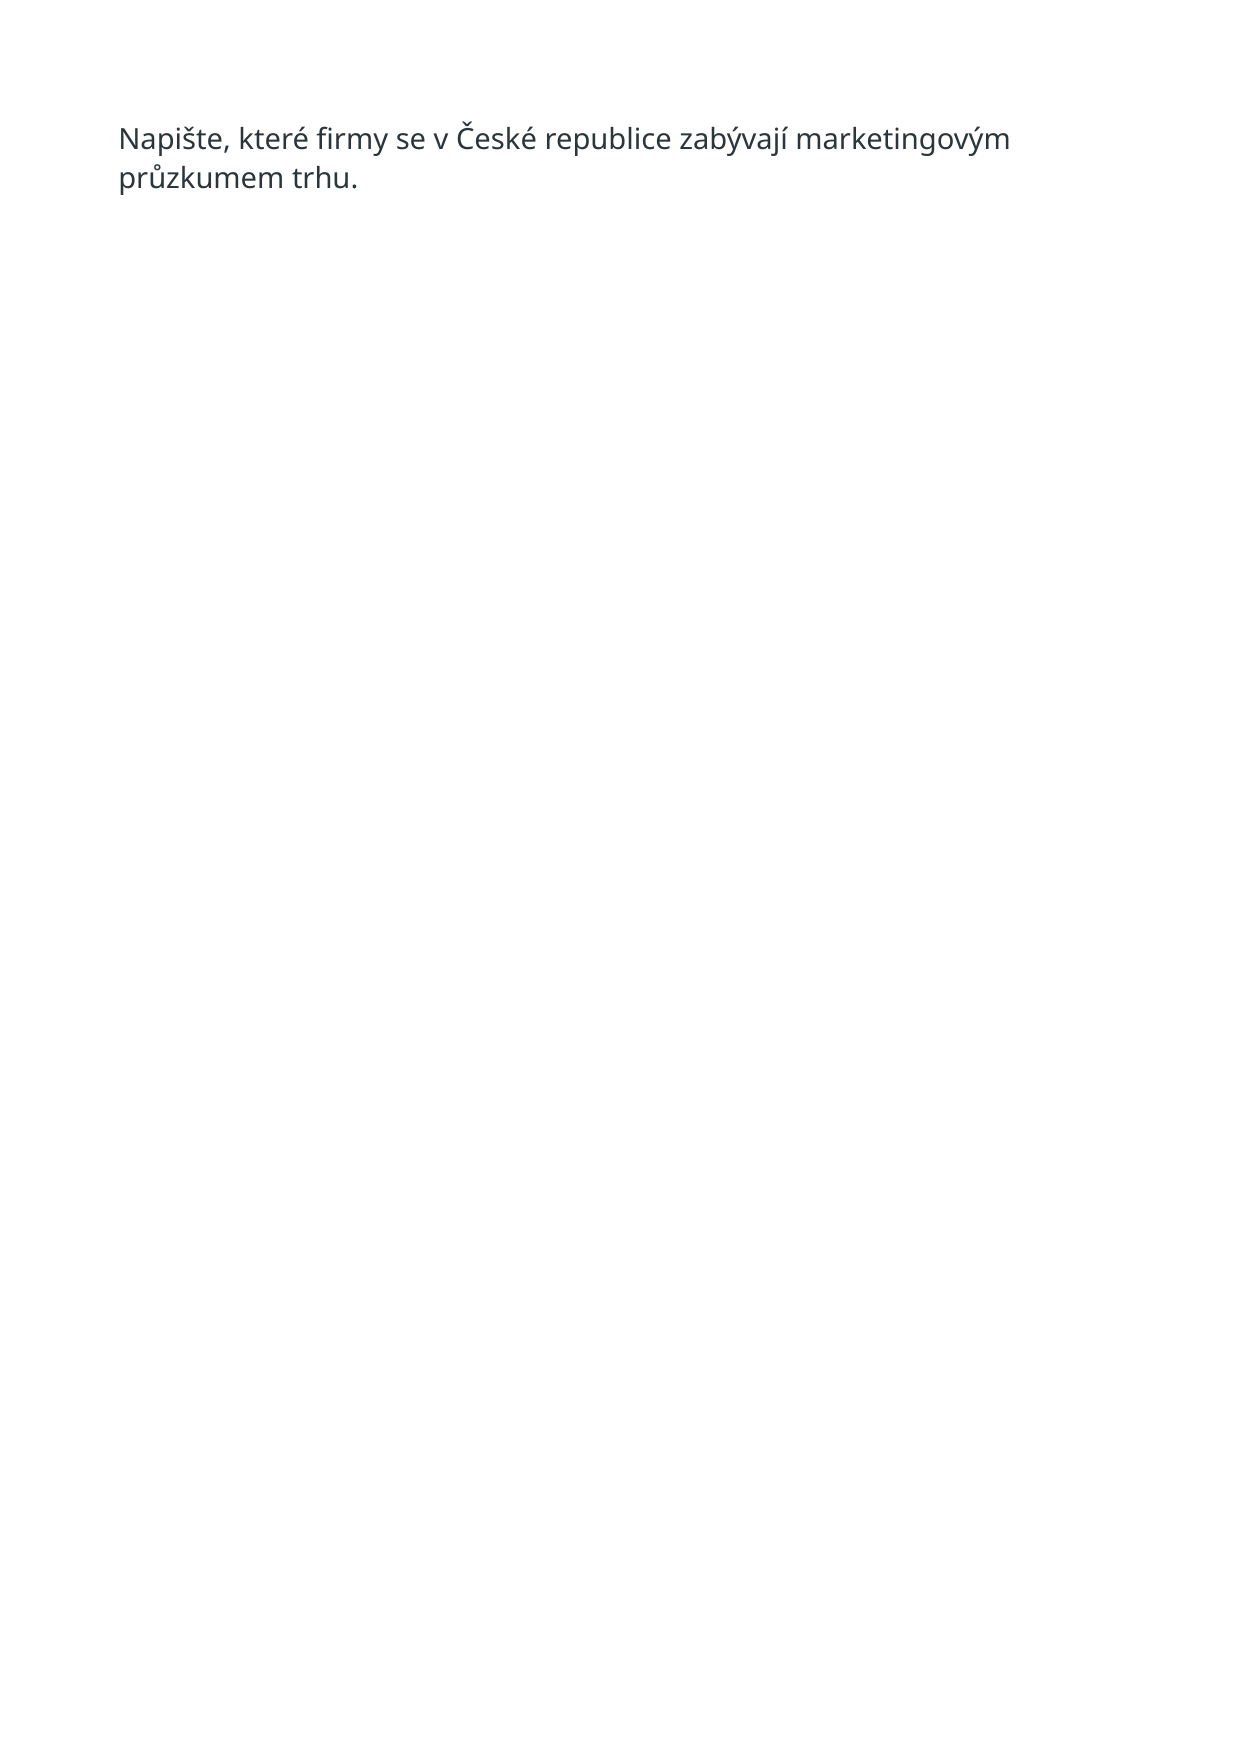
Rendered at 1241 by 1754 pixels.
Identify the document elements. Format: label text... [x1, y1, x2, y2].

text Napište, které firmy se v České republice zabývají marketingovým průzkumem trhu. [118, 118, 1122, 197]
